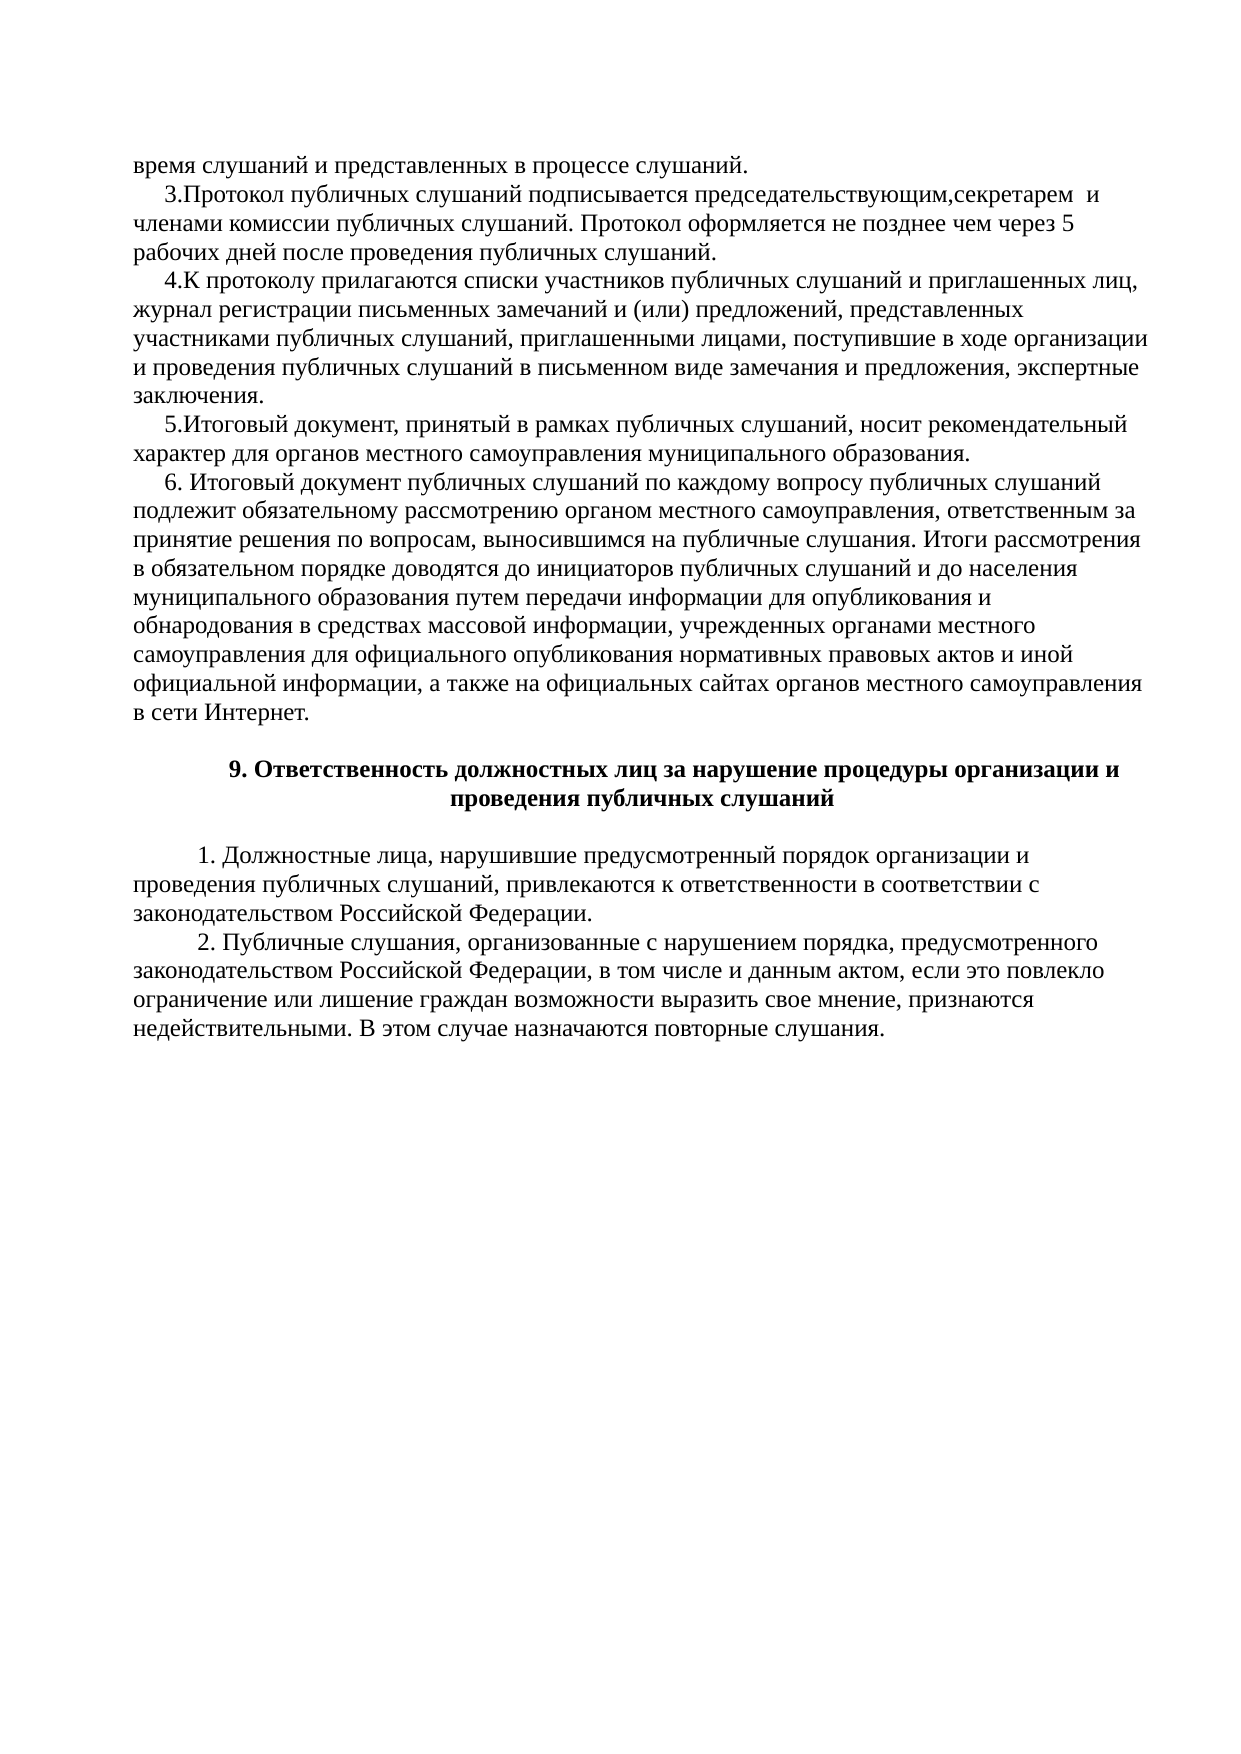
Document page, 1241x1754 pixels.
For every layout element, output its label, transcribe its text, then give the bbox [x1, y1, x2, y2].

text 2. Публичные слушания, организованные с нарушением порядка, предусмотренного законодательством Российской Федерации, в том числе и данным актом, если это повлекло ограничение или лишение граждан возможности выразить свое мнение, признаются недействительными. В этом случае назначаются повторные слушания. [133, 927, 1152, 1042]
list 5.Итоговый документ, принятый в рамках публичных слушаний, носит рекомендательный характер для органов местного самоуправления муниципального образования. [133, 409, 1152, 467]
text 9. Ответственность должностных лиц за нарушение процедуры организации и проведения публичных слушаний [133, 754, 1152, 812]
list 6. Итоговый документ публичных слушаний по каждому вопросу публичных слушаний подлежит обязательному рассмотрению органом местного самоуправления, ответственным за принятие решения по вопросам, выносившимся на публичные слушания. Итоги рассмотрения в обязательном порядке доводятся до инициаторов публичных слушаний и до населения муниципального образования путем передачи информации для опубликования и обнародования в средствах массовой информации, учрежденных органами местного самоуправления для официального опубликования нормативных правовых актов и иной официальной информации, а также на официальных сайтах органов местного самоуправления в сети Интернет. [133, 467, 1152, 726]
list 4.К протоколу прилагаются списки участников публичных слушаний и приглашенных лиц, журнал регистрации письменных замечаний и (или) предложений, представленных участниками публичных слушаний, приглашенными лицами, поступившие в ходе организации и проведения публичных слушаний в письменном виде замечания и предложения, экспертные заключения. [133, 266, 1152, 409]
text 1. Должностные лица, нарушившие предусмотренный порядок организации и проведения публичных слушаний, привлекаются к ответственности в соответствии с законодательством Российской Федерации. [133, 841, 1152, 927]
list время слушаний и представленных в процессе слушаний. [133, 151, 1152, 179]
list 3.Протокол публичных слушаний подписывается председательствующим,секретарем и членами комиссии публичных слушаний. Протокол оформляется не позднее чем через 5 рабочих дней после проведения публичных слушаний. [133, 179, 1152, 266]
